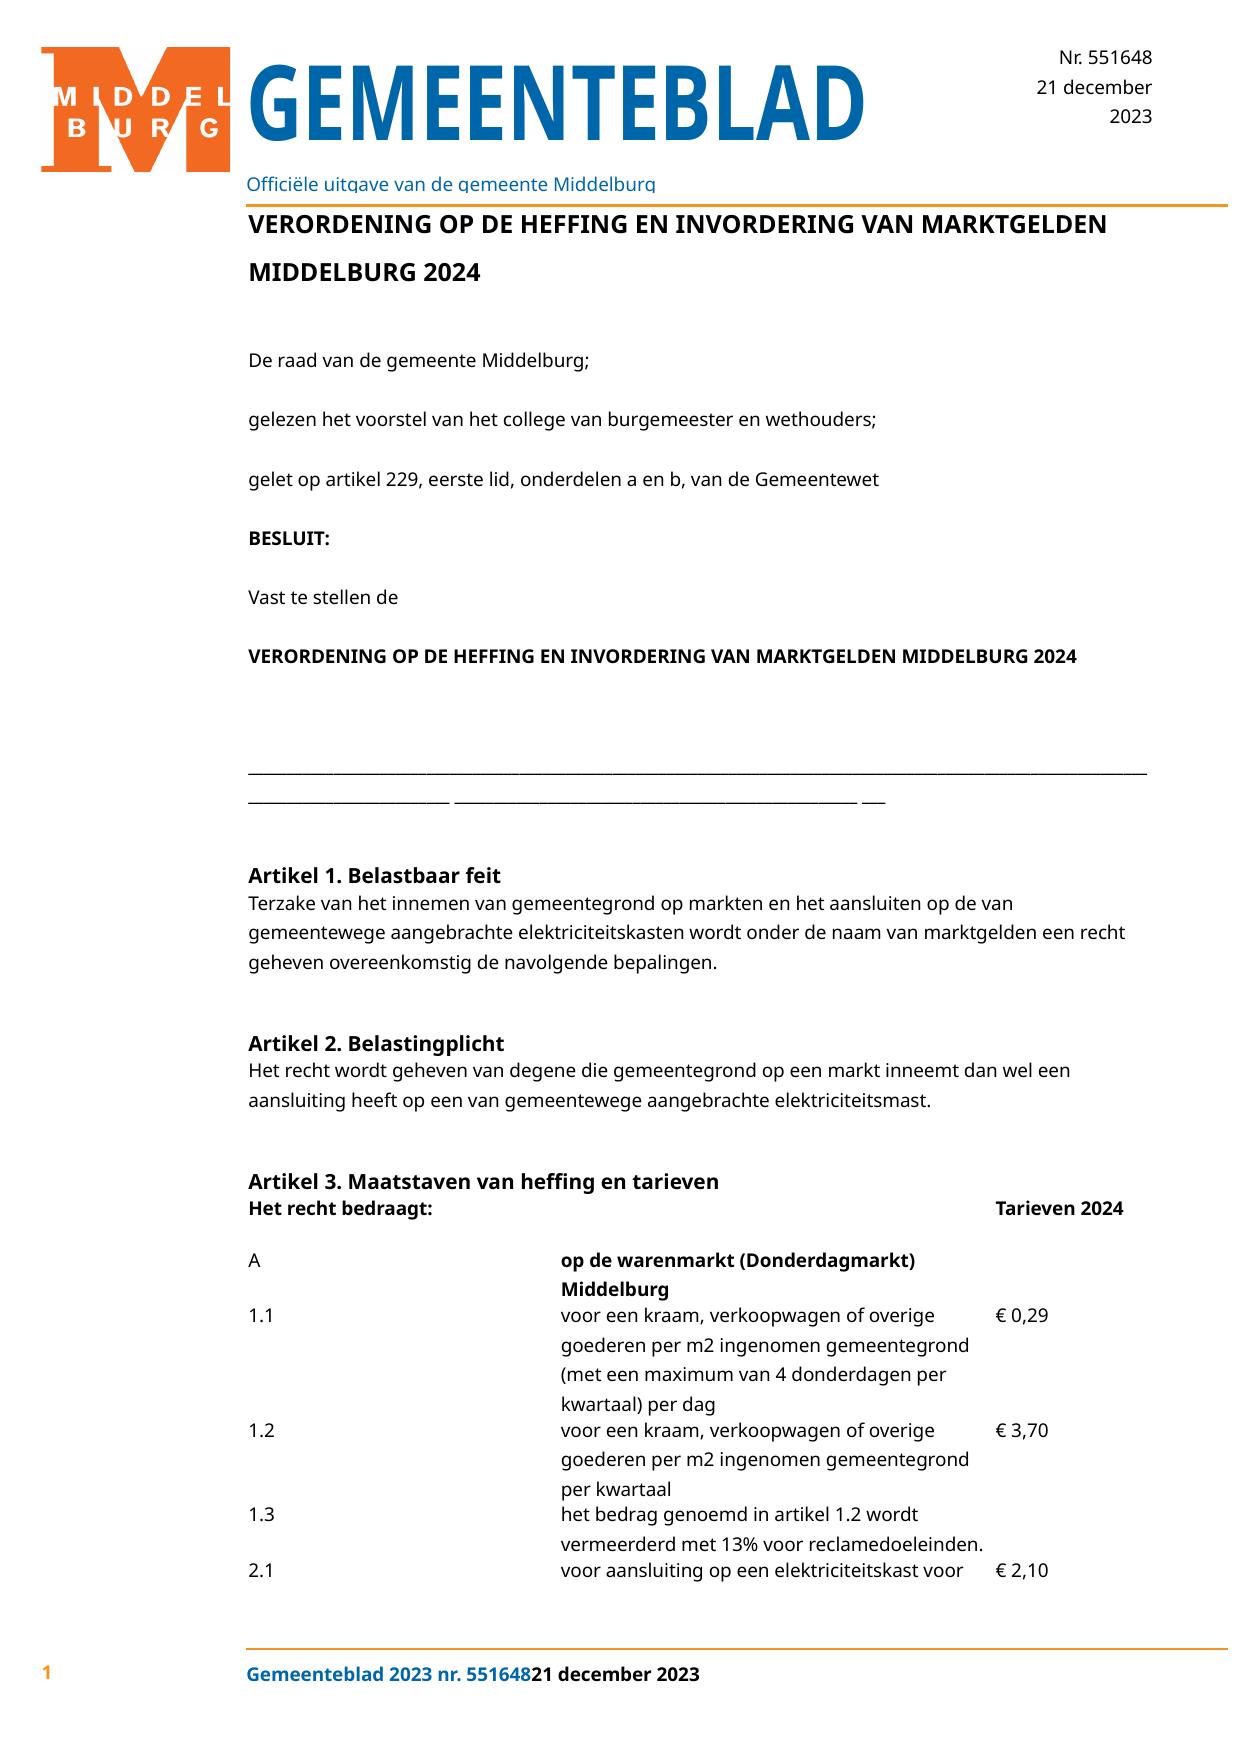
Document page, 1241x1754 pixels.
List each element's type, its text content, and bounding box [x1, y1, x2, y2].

table_cell € 0,29 [995, 1302, 1152, 1417]
text Het recht wordt geheven van degene die gemeentegrond op een markt inneemt dan wel een aansluiting heeft op een van gemeentewege aangebrachte elektriciteitsmast. [248, 1057, 1152, 1113]
text Vast te stellen de [248, 584, 1152, 610]
text VERORDENING OP DE HEFFING EN INVORDERING VAN MARKTGELDEN MIDDELBURG 2024 [248, 207, 1152, 288]
text Artikel 1. Belastbaar feit [248, 861, 1152, 890]
text Terzake van het innemen van gemeentegrond op markten en het aansluiten op de van gemeentewege aangebrachte elektriciteitskasten wordt onder de naam van marktgelden een recht geheven overeenkomstig de navolgende bepalingen. [248, 890, 1152, 975]
text ______________________________________________________________________________________________________________________________________________ ____________________________________________________ ___ [248, 752, 1152, 807]
table_cell A [248, 1247, 561, 1302]
table_cell [995, 1221, 1152, 1247]
table_cell 1.3 [248, 1502, 561, 1557]
table_cell € 2,10 [995, 1557, 1152, 1583]
table_cell voor een kraam, verkoopwagen of overige goederen per m2 ingenomen gemeentegrond per kwartaal [561, 1417, 995, 1502]
table_header Het recht bedraagt: [248, 1196, 995, 1221]
table_cell voor aansluiting op een elektriciteitskast voor [561, 1557, 995, 1583]
text Artikel 2. Belastingplicht [248, 1029, 1152, 1057]
table_cell het bedrag genoemd in artikel 1.2 wordt vermeerderd met 13% voor reclamedoeleinden. [561, 1502, 995, 1557]
table_cell [995, 1247, 1152, 1302]
table_cell 1.1 [248, 1302, 561, 1417]
text Artikel 3. Maatstaven van heffing en tarieven [248, 1167, 1152, 1195]
text gelet op artikel 229, eerste lid, onderdelen a en b, van de Gemeentewet [248, 466, 1152, 492]
text De raad van de gemeente Middelburg; [248, 347, 1152, 373]
picture [41, 47, 231, 172]
table_cell voor een kraam, verkoopwagen of overige goederen per m2 ingenomen gemeentegrond (met een maximum van 4 donderdagen per kwartaal) per dag [561, 1302, 995, 1417]
text BESLUIT: [248, 525, 1152, 551]
table_cell op de warenmarkt (Donderdagmarkt) Middelburg [561, 1247, 995, 1302]
table_cell 2.1 [248, 1557, 561, 1583]
text VERORDENING OP DE HEFFING EN INVORDERING VAN MARKTGELDEN MIDDELBURG 2024 [248, 643, 1152, 669]
table_cell [248, 1221, 404, 1247]
table_header Tarieven 2024 [995, 1196, 1152, 1221]
table_cell [404, 1221, 995, 1247]
table_cell € 3,70 [995, 1417, 1152, 1502]
table_cell [995, 1502, 1152, 1557]
text gelezen het voorstel van het college van burgemeester en wethouders; [248, 407, 1152, 432]
table_cell 1.2 [248, 1417, 561, 1502]
